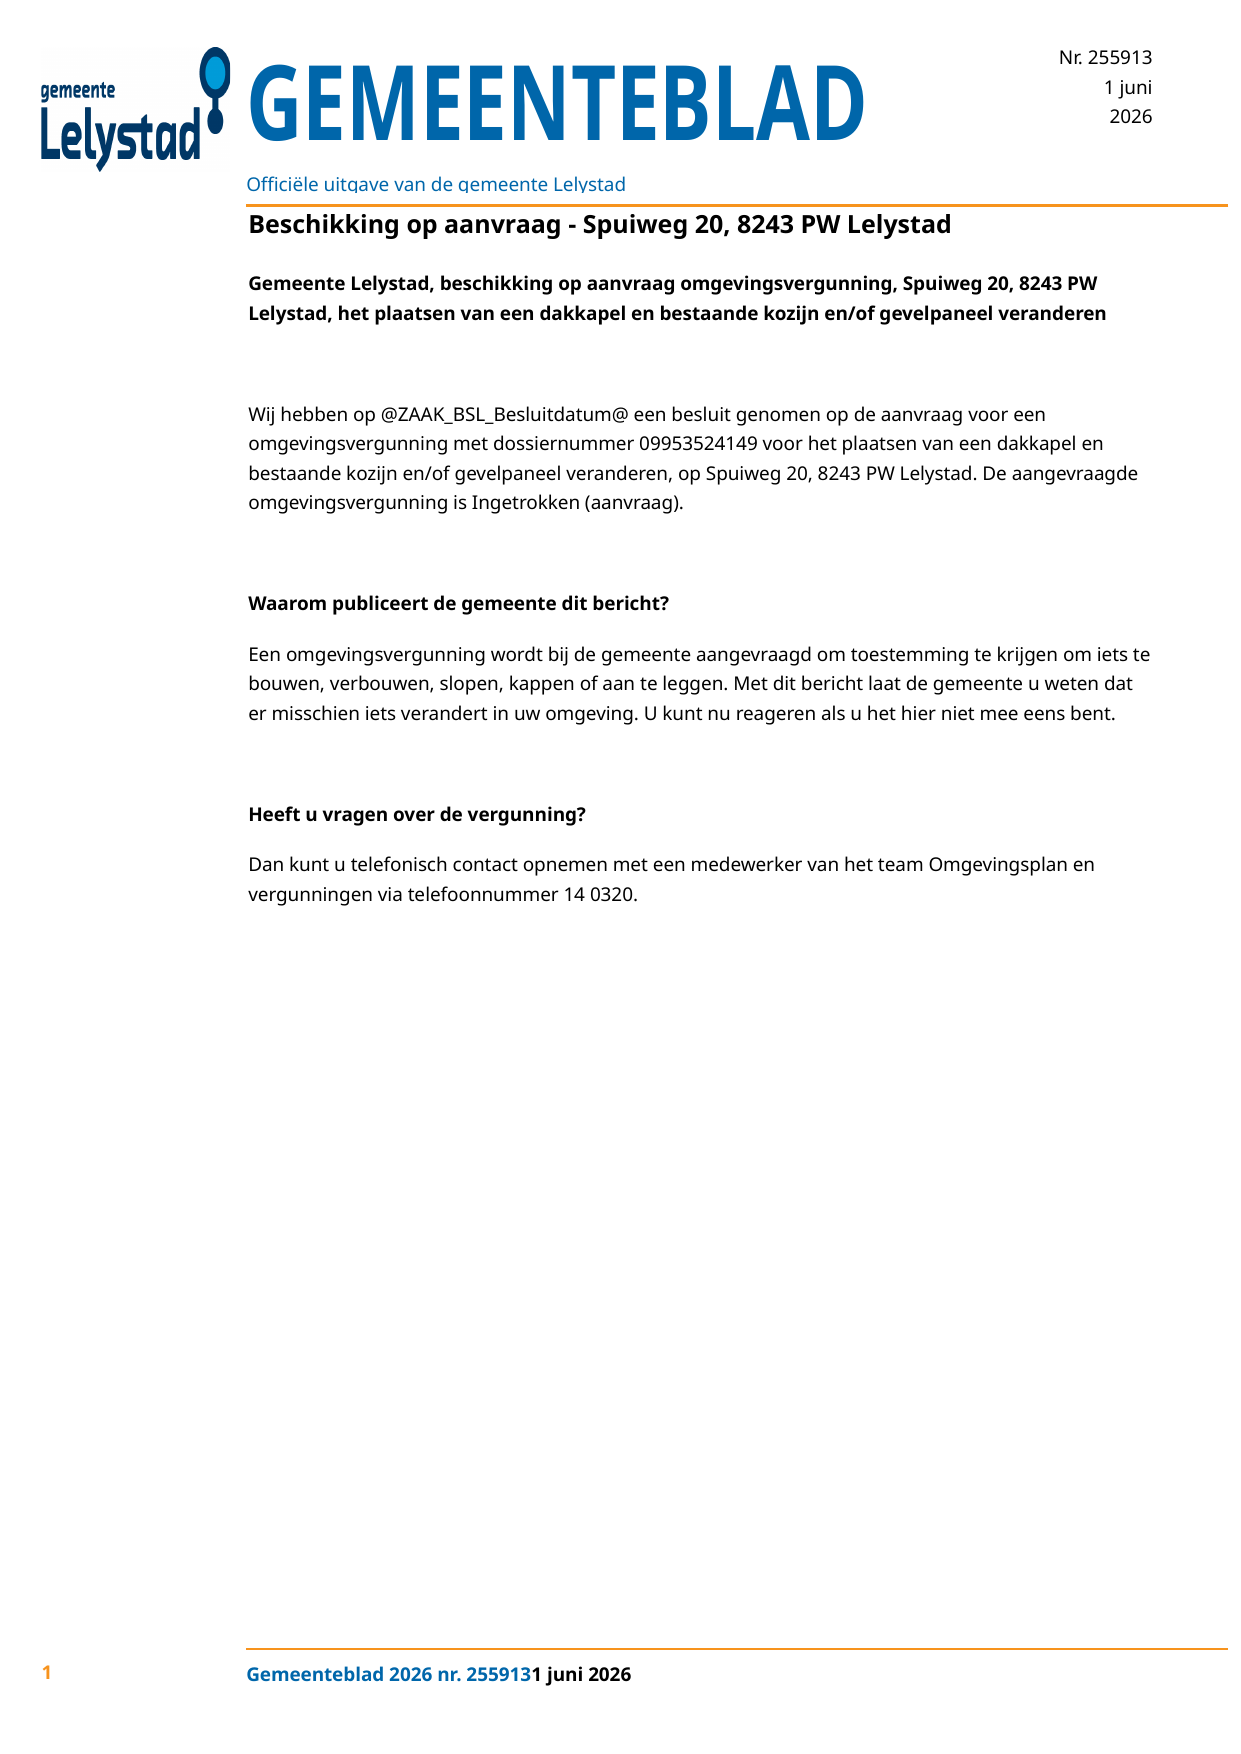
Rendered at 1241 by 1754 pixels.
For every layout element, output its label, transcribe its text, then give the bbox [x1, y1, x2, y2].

text Een omgevingsvergunning wordt bij de gemeente aangevraagd om toestemming te krijgen om iets te bouwen, verbouwen, slopen, kappen of aan te leggen. Met dit bericht laat de gemeente u weten dat er misschien iets verandert in uw omgeving. U kunt nu reageren als u het hier niet mee eens bent. [248, 641, 1152, 726]
text Beschikking op aanvraag - Spuiweg 20, 8243 PW Lelystad [248, 207, 1152, 241]
text Heeft u vragen over de vergunning? [248, 801, 1152, 826]
text Gemeente Lelystad, beschikking op aanvraag omgevingsvergunning, Spuiweg 20, 8243 PW Lelystad, het plaatsen van een dakkapel en bestaande kozijn en/of gevelpaneel veranderen [248, 270, 1152, 326]
text Wij hebben op @ZAAK_BSL_Besluitdatum@ een besluit genomen op de aanvraag voor een omgevingsvergunning met dossiernummer 09953524149 voor het plaatsen van een dakkapel en bestaande kozijn en/of gevelpaneel veranderen, op Spuiweg 20, 8243 PW Lelystad. De aangevraagde omgevingsvergunning is Ingetrokken (aanvraag). [248, 401, 1152, 515]
picture [41, 47, 231, 172]
text Waarom publiceert de gemeente dit bericht? [248, 590, 1152, 616]
text Dan kunt u telefonisch contact opnemen met een medewerker van het team Omgevingsplan en vergunningen via telefoonnummer 14 0320. [248, 851, 1152, 906]
